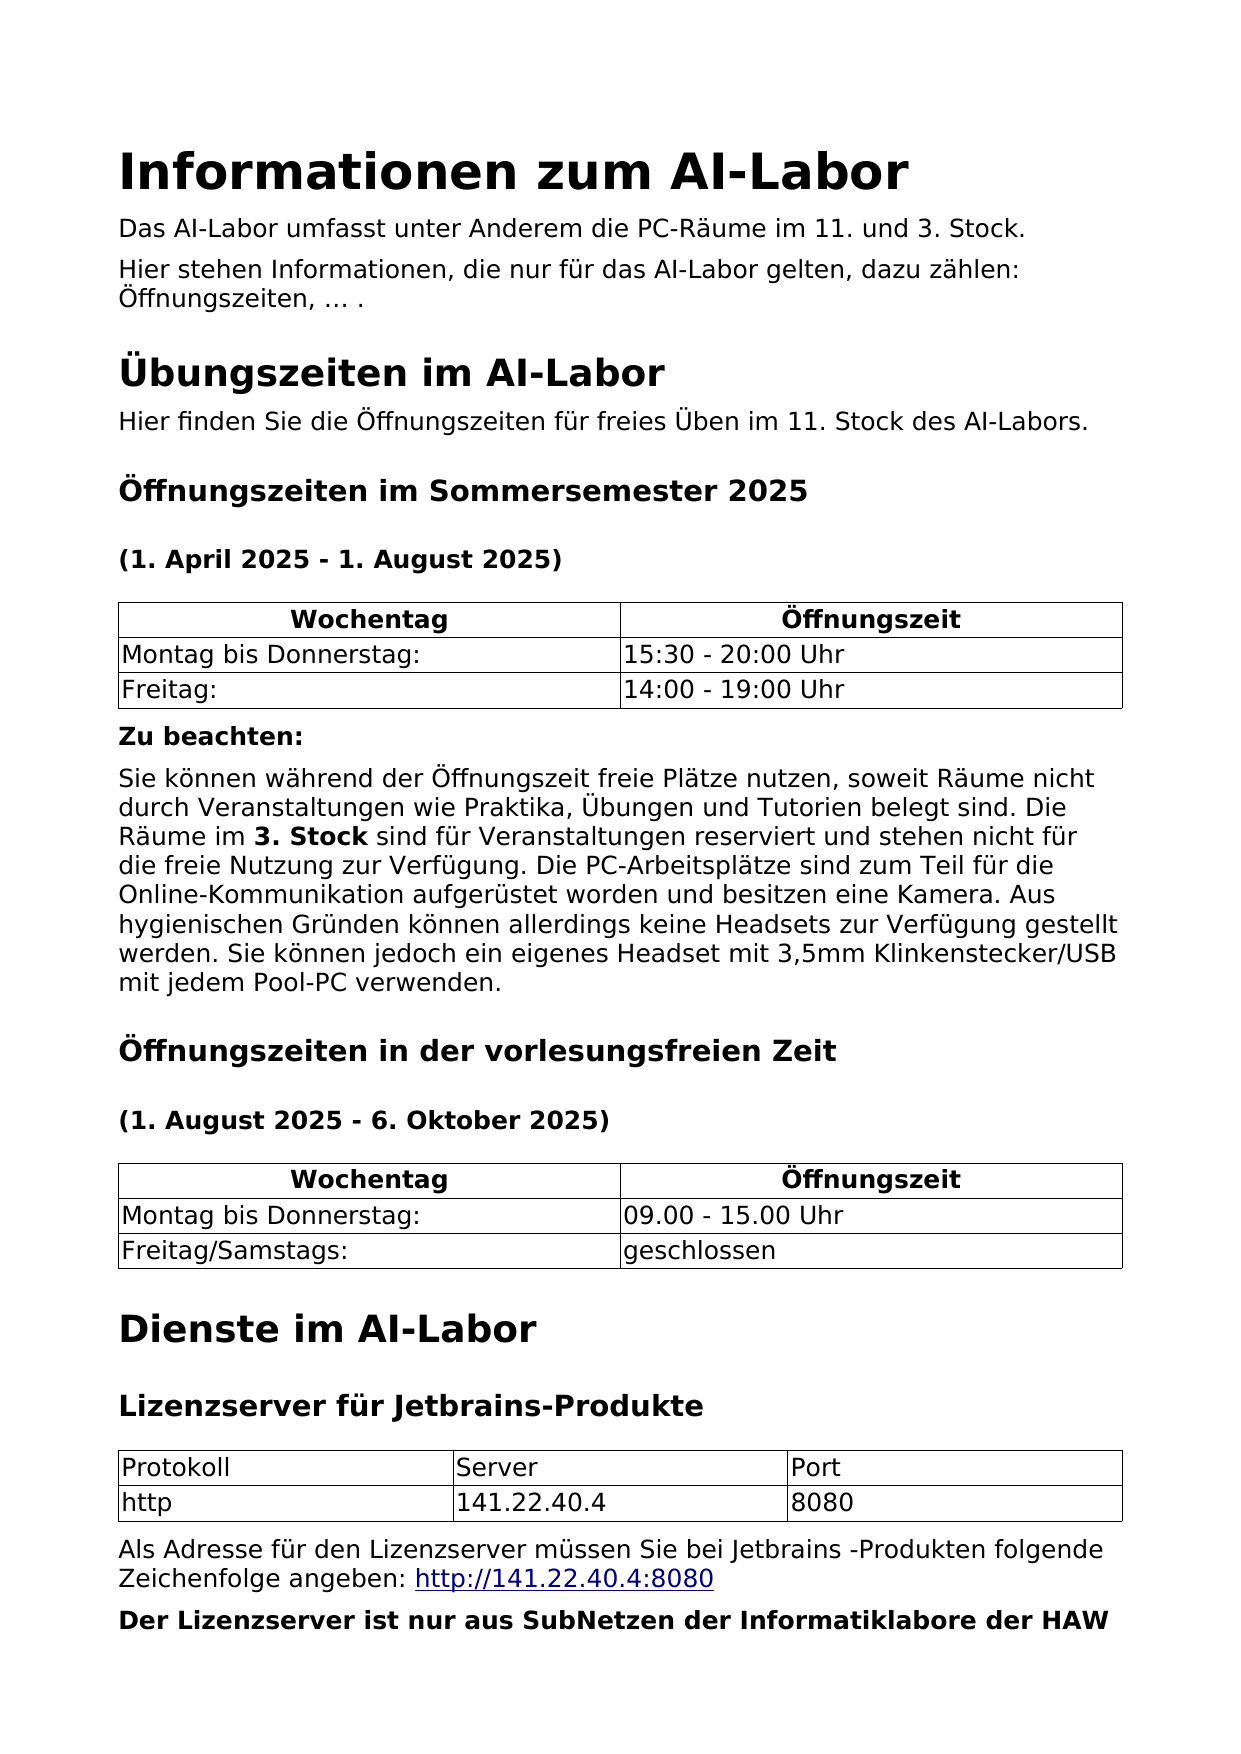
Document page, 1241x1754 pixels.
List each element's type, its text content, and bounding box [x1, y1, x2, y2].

text Sie können während der Öffnungszeit freie Plätze nutzen, soweit Räume nicht durch Veranstaltungen wie Praktika, Übungen und Tutorien belegt sind. Die Räume im 3. Stock sind für Veranstaltungen reserviert und stehen nicht für die freie Nutzung zur Verfügung. Die PC-Arbeitsplätze sind zum Teil für die Online-Kommunikation aufgerüstet worden und besitzen eine Kamera. Aus hygienischen Gründen können allerdings keine Headsets zur Verfügung gestellt werden. Sie können jedoch ein eigenes Headset mit 3,5mm Klinkenstecker/USB mit jedem Pool-PC verwenden. [118, 764, 1122, 997]
table_header Server [454, 1451, 787, 1485]
table_cell 15:30 - 20:00 Uhr [621, 638, 1122, 672]
text Hier finden Sie die Öffnungszeiten für freies Üben im 11. Stock des AI-Labors. [118, 407, 1122, 437]
table_cell 141.22.40.4 [454, 1486, 787, 1521]
table_header Öffnungszeit [621, 603, 1122, 637]
text Als Adresse für den Lizenzserver müssen Sie bei Jetbrains -Produkten folgende Zeichenfolge angeben: http://141.22.40.4:8080 [118, 1535, 1122, 1594]
table_cell Montag bis Donnerstag: [119, 638, 620, 672]
text Hier stehen Informationen, die nur für das AI-Labor gelten, dazu zählen: Öffnungszeiten, … . [118, 256, 1122, 314]
table_cell 09.00 - 15.00 Uhr [621, 1199, 1122, 1233]
table_header Protokoll [119, 1451, 453, 1485]
table_cell 14:00 - 19:00 Uhr [621, 673, 1122, 707]
subtitle (1. August 2025 - 6. Oktober 2025) [118, 1106, 1122, 1135]
text Der Lizenzserver ist nur aus SubNetzen der Informatiklabore der HAW [118, 1606, 1122, 1635]
table_cell 8080 [788, 1486, 1122, 1521]
subtitle Lizenzserver für Jetbrains-Produkte [118, 1389, 1122, 1423]
subtitle Öffnungszeiten im Sommersemester 2025 [118, 474, 1122, 508]
table_cell Freitag: [119, 673, 620, 707]
subtitle (1. April 2025 - 1. August 2025) [118, 546, 1122, 575]
subtitle Öffnungszeiten in der vorlesungsfreien Zeit [118, 1035, 1122, 1069]
text Zu beachten: [118, 722, 1122, 751]
table_cell Freitag/Samstags: [119, 1234, 620, 1268]
table_header Wochentag [119, 1164, 620, 1198]
text Das AI-Labor umfasst unter Anderem die PC-Räume im 11. und 3. Stock. [118, 214, 1122, 243]
subtitle Dienste im AI-Labor [118, 1308, 1122, 1352]
subtitle Informationen zum AI-Labor [118, 143, 1122, 201]
table_cell geschlossen [621, 1234, 1122, 1268]
table_cell http [119, 1486, 453, 1521]
table_header Port [788, 1451, 1122, 1485]
subtitle Übungszeiten im AI-Labor [118, 351, 1122, 395]
table_cell Montag bis Donnerstag: [119, 1199, 620, 1233]
table_header Wochentag [119, 603, 620, 637]
table_header Öffnungszeit [621, 1164, 1122, 1198]
